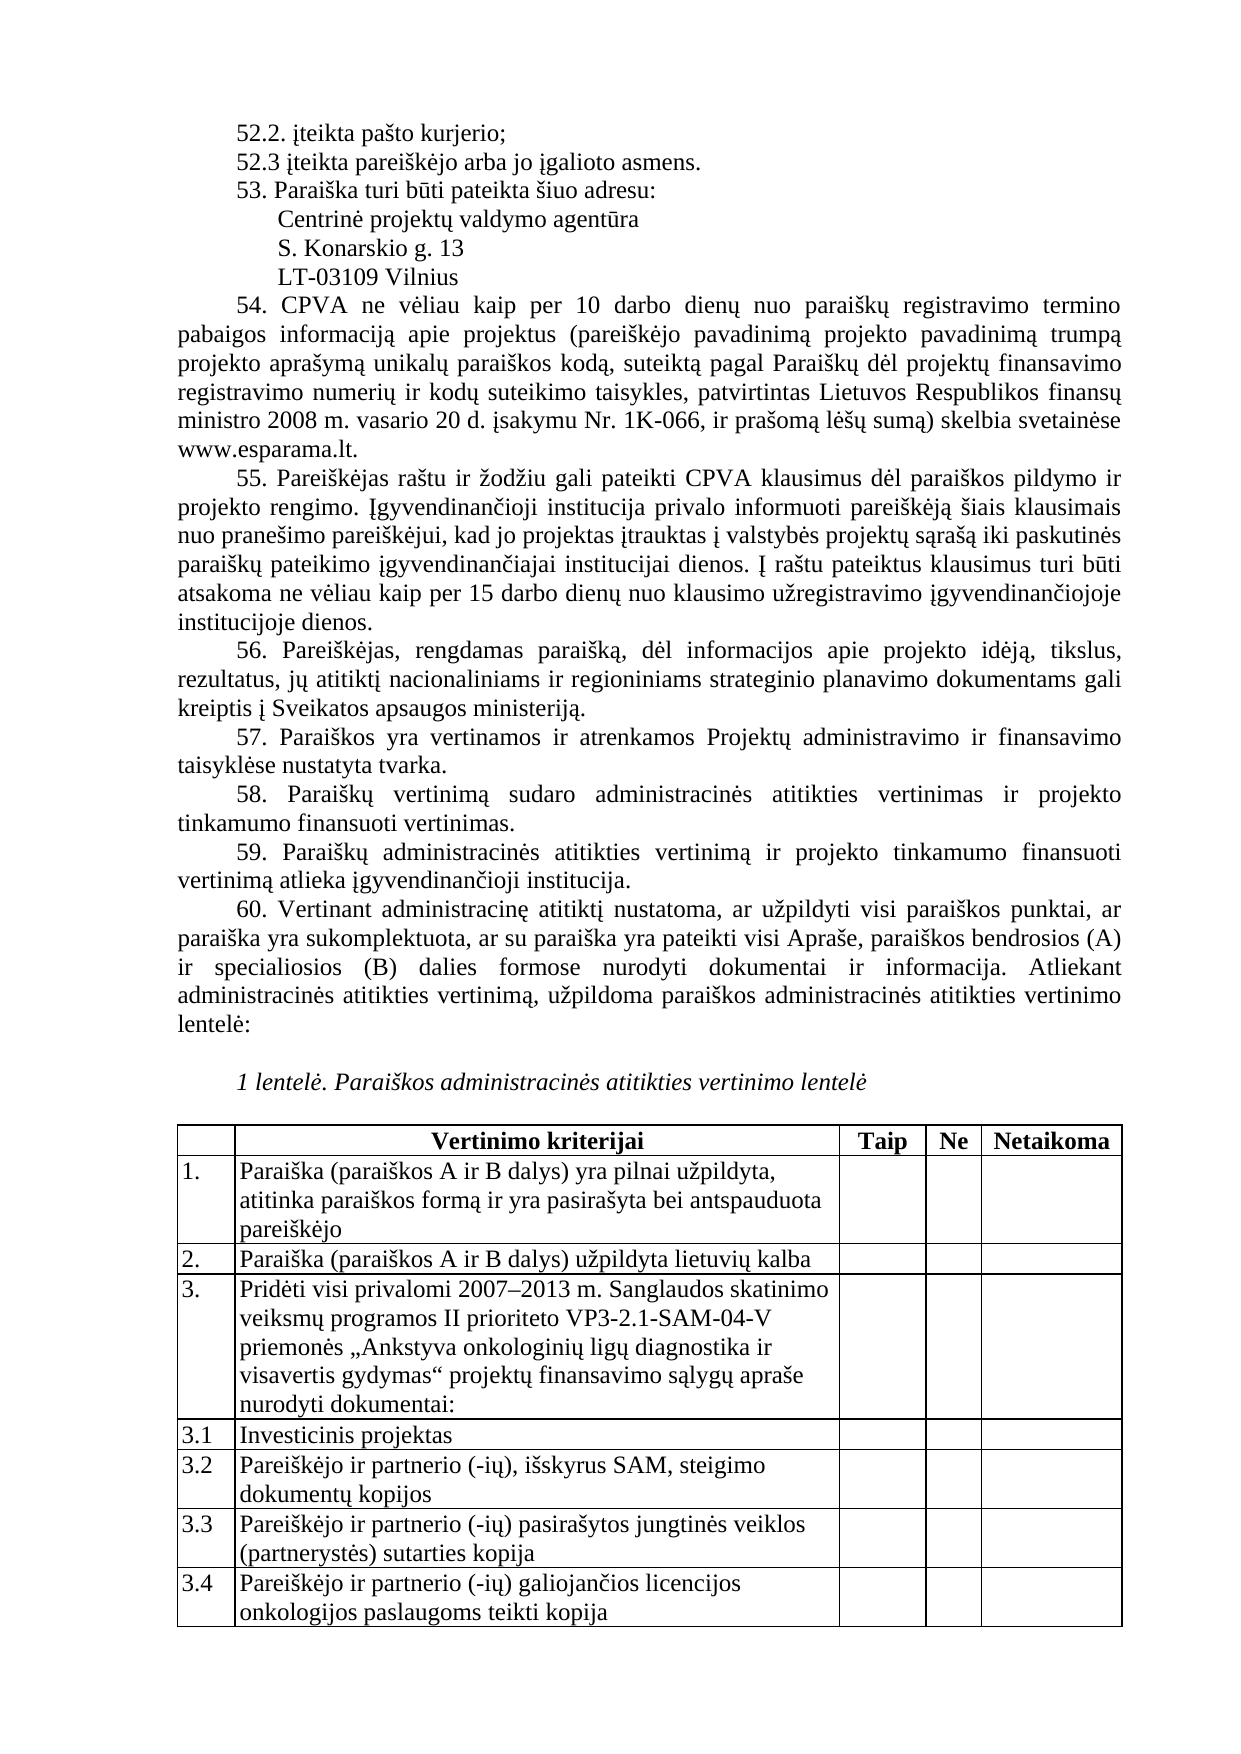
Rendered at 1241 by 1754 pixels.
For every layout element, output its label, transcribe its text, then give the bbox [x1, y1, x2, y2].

table_header Ne [927, 1126, 981, 1155]
table_cell [840, 1156, 925, 1242]
table_cell Pareiškėjo ir partnerio (-ių) pasirašytos jungtinės veiklos (partnerystės) sutarties kopija [236, 1509, 839, 1567]
text S. Konarskio g. 13 [177, 233, 1122, 262]
text 56. Pareiškėjas, rengdamas paraišką, dėl informacijos apie projekto idėją, tikslus, rezultatus, jų atitiktį nacionaliniams ir regioniniams strateginio planavimo dokumentams gali kreiptis į Sveikatos apsaugos ministeriją. [177, 636, 1122, 722]
table_cell Investicinis projektas [236, 1420, 839, 1448]
table_cell 3.2 [178, 1450, 234, 1507]
table_cell Pareiškėjo ir partnerio (-ių), išskyrus SAM, steigimo dokumentų kopijos [236, 1450, 839, 1507]
table_header Vertinimo kriterijai [236, 1126, 839, 1155]
text 55. Pareiškėjas raštu ir žodžiu gali pateikti CPVA klausimus dėl paraiškos pildymo ir projekto rengimo. Įgyvendinančioji institucija privalo informuoti pareiškėją šiais klausimais nuo pranešimo pareiškėjui, kad jo projektas įtrauktas į valstybės projektų sąrašą iki paskutinės paraiškų pateikimo įgyvendinančiajai institucijai dienos. Į raštu pateiktus klausimus turi būti atsakoma ne vėliau kaip per 15 darbo dienų nuo klausimo užregistravimo įgyvendinančiojoje institucijoje dienos. [177, 463, 1122, 636]
table_cell [982, 1568, 1121, 1626]
table_cell [982, 1450, 1121, 1507]
text 58. Paraiškų vertinimą sudaro administracinės atitikties vertinimas ir projekto tinkamumo finansuoti vertinimas. [177, 779, 1122, 837]
table_cell [840, 1568, 925, 1626]
text 53. Paraiška turi būti pateikta šiuo adresu: [177, 176, 1122, 204]
table_cell [927, 1450, 981, 1507]
text 52.3 įteikta pareiškėjo arba jo įgalioto asmens. [177, 147, 1122, 176]
table_cell Paraiška (paraiškos A ir B dalys) yra pilnai užpildyta, atitinka paraiškos formą ir yra pasirašyta bei antspauduota pareiškėjo [236, 1156, 839, 1242]
table_cell 3.3 [178, 1509, 234, 1567]
table_cell [982, 1244, 1121, 1273]
table_cell [927, 1156, 981, 1242]
table_cell 1. [178, 1156, 234, 1242]
text 52.2. įteikta pašto kurjerio; [177, 118, 1122, 147]
text LT-03109 Vilnius [177, 262, 1122, 291]
table_cell Paraiška (paraiškos A ir B dalys) užpildyta lietuvių kalba [236, 1244, 839, 1273]
text 1 lentelė. Paraiškos administracinės atitikties vertinimo lentelė [177, 1067, 1122, 1096]
table_cell 2. [178, 1244, 234, 1273]
table_header [178, 1126, 234, 1155]
table_cell [840, 1244, 925, 1273]
text Centrinė projektų valdymo agentūra [177, 204, 1122, 233]
table_cell [927, 1275, 981, 1418]
text 57. Paraiškos yra vertinamos ir atrenkamos Projektų administravimo ir finansavimo taisyklėse nustatyta tvarka. [177, 722, 1122, 779]
table_cell [927, 1244, 981, 1273]
table_cell [840, 1450, 925, 1507]
table_cell [982, 1420, 1121, 1448]
table_cell [840, 1509, 925, 1567]
table_cell 3. [178, 1275, 234, 1418]
table_cell Pridėti visi privalomi 2007–2013 m. Sanglaudos skatinimo veiksmų programos II prioriteto VP3-2.1-SAM-04-V priemonės „Ankstyva onkologinių ligų diagnostika ir visavertis gydymas“ projektų finansavimo sąlygų apraše nurodyti dokumentai: [236, 1275, 839, 1418]
table_cell [982, 1156, 1121, 1242]
table_header Taip [840, 1126, 925, 1155]
text 54. CPVA ne vėliau kaip per 10 darbo dienų nuo paraiškų registravimo termino pabaigos informaciją apie projektus (pareiškėjo pavadinimą projekto pavadinimą trumpą projekto aprašymą unikalų paraiškos kodą, suteiktą pagal Paraiškų dėl projektų finansavimo registravimo numerių ir kodų suteikimo taisykles, patvirtintas Lietuvos Respublikos finansų ministro 2008 m. vasario 20 d. įsakymu Nr. 1K-066, ir prašomą lėšų sumą) skelbia svetainėse www.esparama.lt. [177, 291, 1122, 463]
table_cell [982, 1509, 1121, 1567]
table_cell [840, 1275, 925, 1418]
text 60. Vertinant administracinę atitiktį nustatoma, ar užpildyti visi paraiškos punktai, ar paraiška yra sukomplektuota, ar su paraiška yra pateikti visi Apraše, paraiškos bendrosios (A) ir specialiosios (B) dalies formose nurodyti dokumentai ir informacija. Atliekant administracinės atitikties vertinimą, užpildoma paraiškos administracinės atitikties vertinimo lentelė: [177, 894, 1122, 1038]
table_cell 3.1 [178, 1420, 234, 1448]
table_header Netaikoma [982, 1126, 1121, 1155]
table_cell 3.4 [178, 1568, 234, 1626]
table_cell [927, 1509, 981, 1567]
text 59. Paraiškų administracinės atitikties vertinimą ir projekto tinkamumo finansuoti vertinimą atlieka įgyvendinančioji institucija. [177, 837, 1122, 894]
table_cell [927, 1420, 981, 1448]
table_cell Pareiškėjo ir partnerio (-ių) galiojančios licencijos onkologijos paslaugoms teikti kopija [236, 1568, 839, 1626]
table_cell [840, 1420, 925, 1448]
table_cell [927, 1568, 981, 1626]
table_cell [982, 1275, 1121, 1418]
